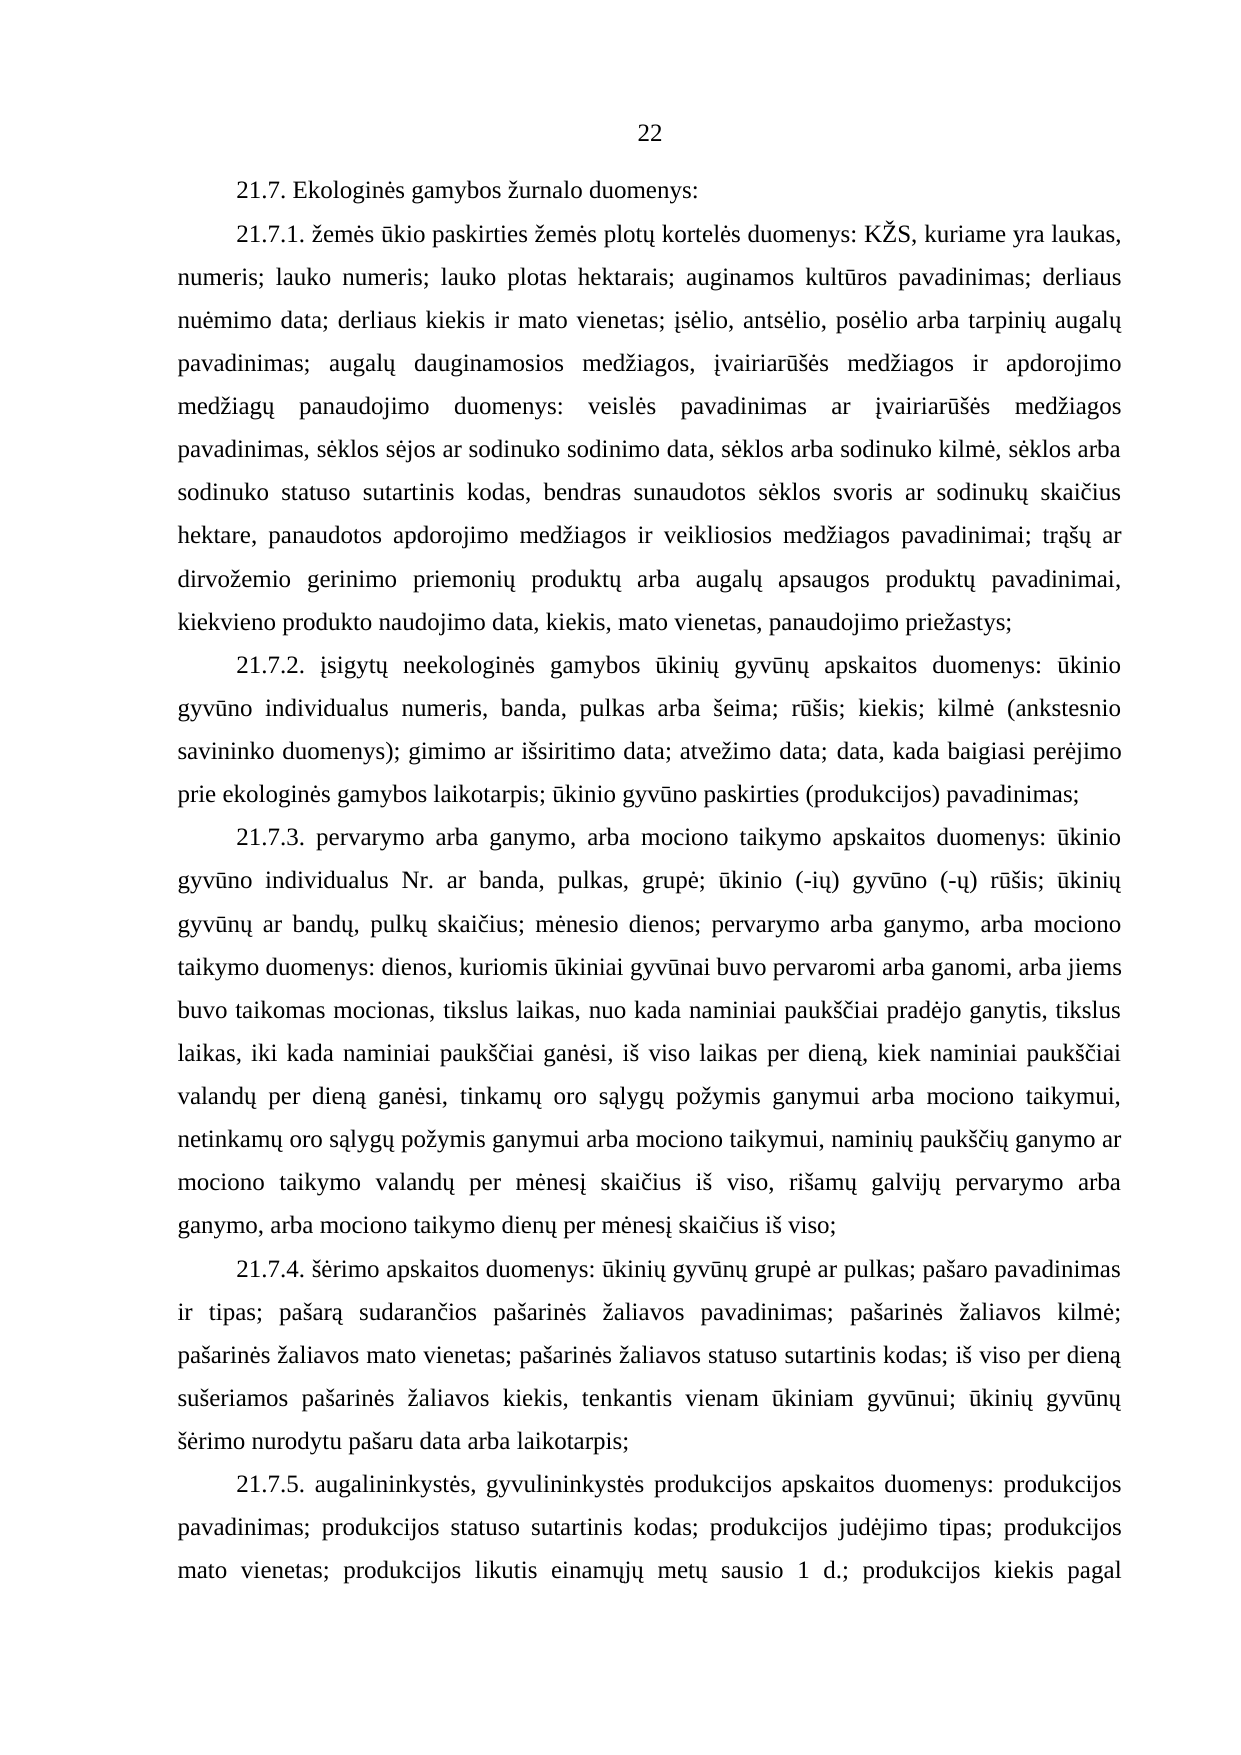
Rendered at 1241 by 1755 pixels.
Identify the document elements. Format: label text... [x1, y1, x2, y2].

text 21.7.5. augalininkystės, gyvulininkystės produkcijos apskaitos duomenys: produkcijos pavadinimas; produkcijos statuso sutartinis kodas; produkcijos judėjimo tipas; produkcijos mato vienetas; produkcijos likutis einamųjų metų sausio 1 d.; produkcijos kiekis pagal [177, 1469, 1122, 1584]
text 21.7.3. pervarymo arba ganymo, arba mociono taikymo apskaitos duomenys: ūkinio gyvūno individualus Nr. ar banda, pulkas, grupė; ūkinio (-ių) gyvūno (-ų) rūšis; ūkinių gyvūnų ar bandų, pulkų skaičius; mėnesio dienos; pervarymo arba ganymo, arba mociono taikymo duomenys: dienos, kuriomis ūkiniai gyvūnai buvo pervaromi arba ganomi, arba jiems buvo taikomas mocionas, tikslus laikas, nuo kada naminiai paukščiai pradėjo ganytis, tikslus laikas, iki kada naminiai paukščiai ganėsi, iš viso laikas per dieną, kiek naminiai paukščiai valandų per dieną ganėsi, tinkamų oro sąlygų požymis ganymui arba mociono taikymui, netinkamų oro sąlygų požymis ganymui arba mociono taikymui, naminių paukščių ganymo ar mociono taikymo valandų per mėnesį skaičius iš viso, rišamų galvijų pervarymo arba ganymo, arba mociono taikymo dienų per mėnesį skaičius iš viso; [177, 822, 1122, 1239]
text 21.7. Ekologinės gamybos žurnalo duomenys: [177, 176, 1122, 204]
text 21.7.4. šėrimo apskaitos duomenys: ūkinių gyvūnų grupė ar pulkas; pašaro pavadinimas ir tipas; pašarą sudarančios pašarinės žaliavos pavadinimas; pašarinės žaliavos kilmė; pašarinės žaliavos mato vienetas; pašarinės žaliavos statuso sutartinis kodas; iš viso per dieną sušeriamos pašarinės žaliavos kiekis, tenkantis vienam ūkiniam gyvūnui; ūkinių gyvūnų šėrimo nurodytu pašaru data arba laikotarpis; [177, 1254, 1122, 1455]
text 21.7.1. žemės ūkio paskirties žemės plotų kortelės duomenys: KŽS, kuriame yra laukas, numeris; lauko numeris; lauko plotas hektarais; auginamos kultūros pavadinimas; derliaus nuėmimo data; derliaus kiekis ir mato vienetas; įsėlio, antsėlio, posėlio arba tarpinių augalų pavadinimas; augalų dauginamosios medžiagos, įvairiarūšės medžiagos ir apdorojimo medžiagų panaudojimo duomenys: veislės pavadinimas ar įvairiarūšės medžiagos pavadinimas, sėklos sėjos ar sodinuko sodinimo data, sėklos arba sodinuko kilmė, sėklos arba sodinuko statuso sutartinis kodas, bendras sunaudotos sėklos svoris ar sodinukų skaičius hektare, panaudotos apdorojimo medžiagos ir veikliosios medžiagos pavadinimai; trąšų ar dirvožemio gerinimo priemonių produktų arba augalų apsaugos produktų pavadinimai, kiekvieno produkto naudojimo data, kiekis, mato vienetas, panaudojimo priežastys; [177, 219, 1122, 636]
text 21.7.2. įsigytų neekologinės gamybos ūkinių gyvūnų apskaitos duomenys: ūkinio gyvūno individualus numeris, banda, pulkas arba šeima; rūšis; kiekis; kilmė (ankstesnio savininko duomenys); gimimo ar išsiritimo data; atvežimo data; data, kada baigiasi perėjimo prie ekologinės gamybos laikotarpis; ūkinio gyvūno paskirties (produkcijos) pavadinimas; [177, 650, 1122, 808]
